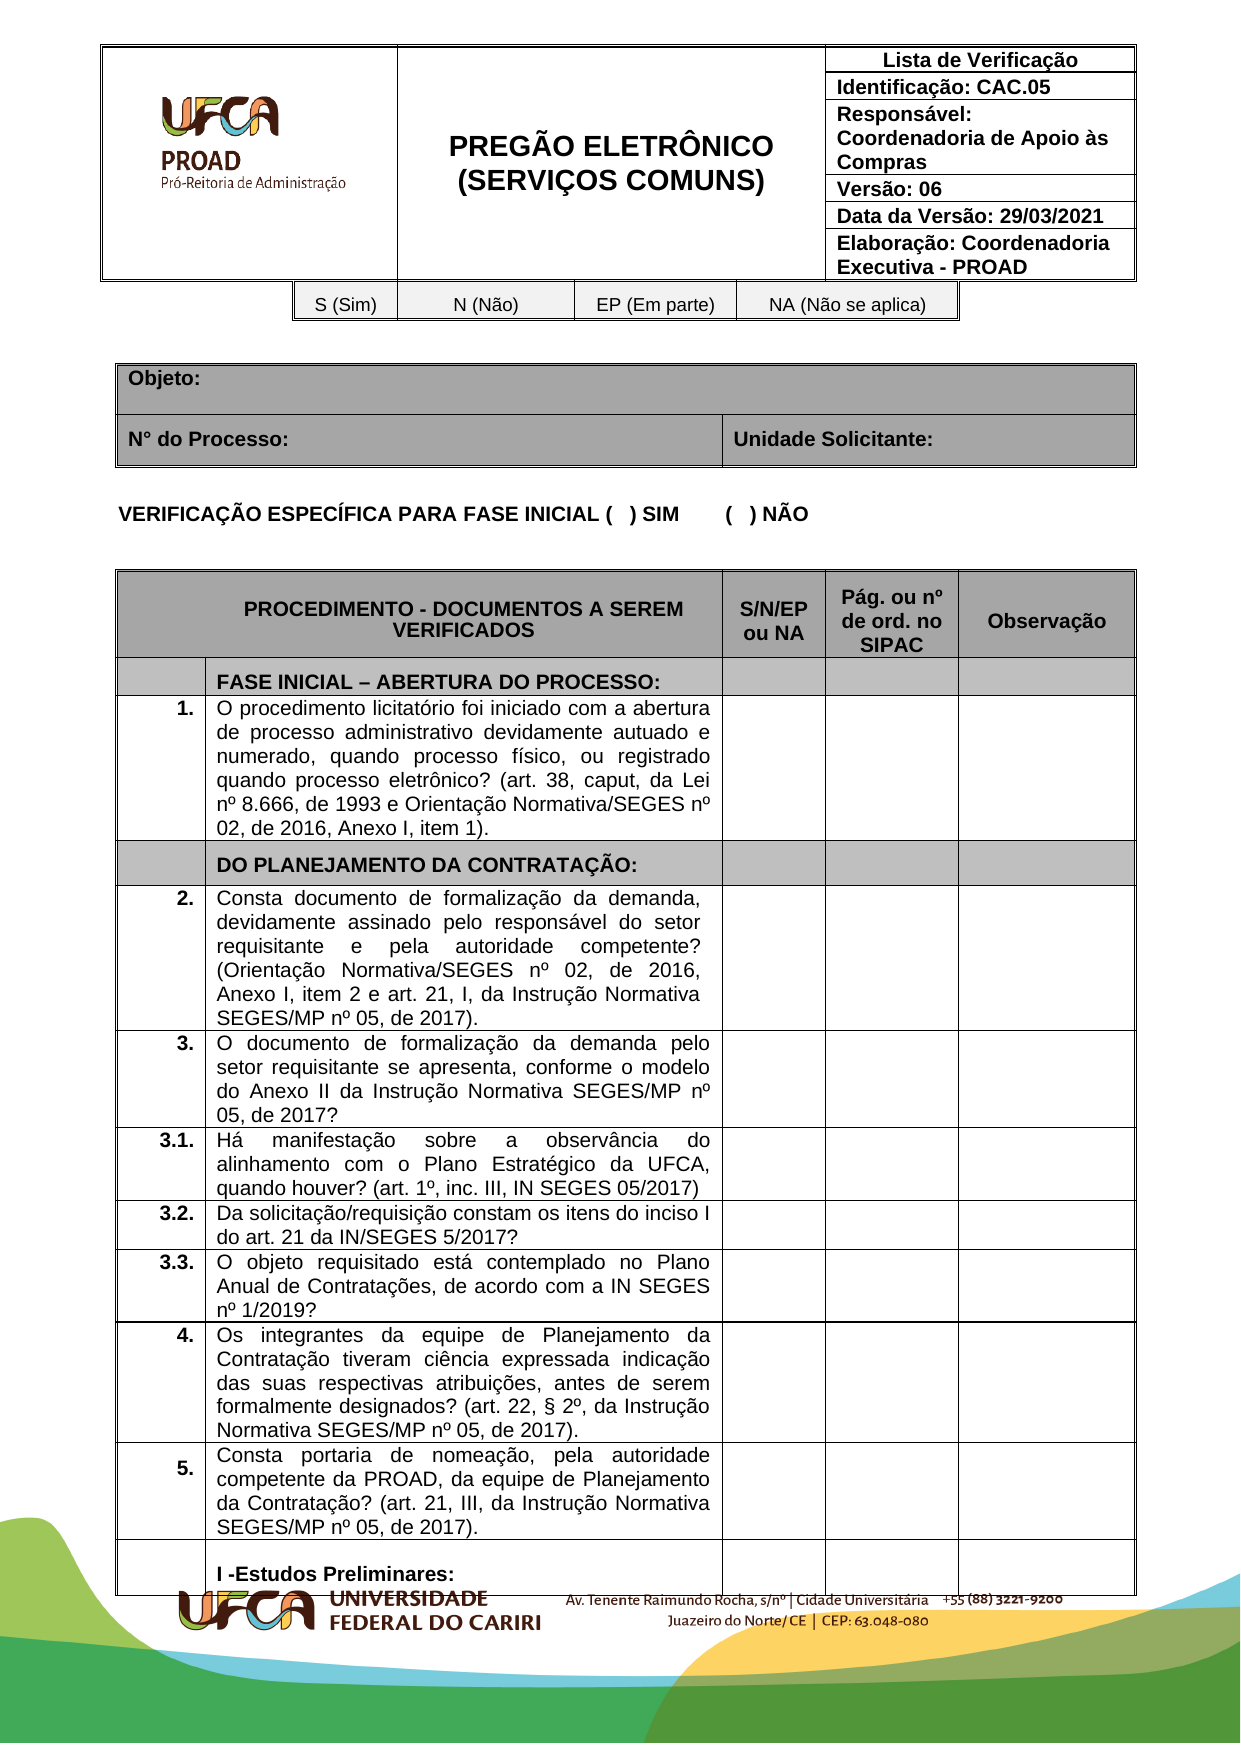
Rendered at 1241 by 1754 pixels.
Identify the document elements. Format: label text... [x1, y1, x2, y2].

table_cell FASE INICIAL – ABERTURA DO PROCESSO: [206, 658, 722, 695]
table_cell 5. [118, 1443, 205, 1507]
table_cell [826, 1250, 958, 1321]
table_cell 3.2. [118, 1201, 205, 1248]
table_cell [826, 1323, 958, 1442]
table_cell [959, 1201, 1134, 1248]
table_cell [826, 1031, 958, 1127]
table_cell [723, 1031, 825, 1127]
subtitle VERIFICAÇÃO ESPECÍFICA PARA FASE INICIAL ( ) SIM ( ) NÃO [118, 502, 1063, 526]
table_cell [118, 658, 205, 695]
table_cell Consta portaria de nomeação, pela autoridade competente da PROAD, da equipe de Planejamento da Contratação? (art. 21, III, da Instrução Normativa SEGES/MP nº 05, de 2017). [206, 1443, 722, 1507]
table_cell N° do Processo: [118, 415, 722, 465]
table_header [118, 572, 205, 657]
table_cell Consta documento de formalização da demanda, devidamente assinado pelo responsável do setor requisitante e pela autoridade competente? (Orientação Normativa/SEGES nº 02, de 2016, Anexo I, item 2 e art. 21, I, da Instrução Normativa SEGES/MP nº 05, de 2017). [206, 886, 722, 1030]
table_cell [826, 1201, 958, 1248]
table_cell [959, 841, 1134, 885]
table_cell [959, 1443, 1134, 1507]
table_cell [959, 658, 1134, 695]
table_cell [723, 1201, 825, 1248]
table_header S/N/EP ou NA [723, 572, 825, 657]
table_cell 3.3. [118, 1250, 205, 1321]
table_cell [959, 1323, 1134, 1442]
table_cell 3. [118, 1031, 205, 1127]
table_header Pág. ou nº de ord. no SIPAC [826, 572, 958, 657]
table_header Objeto: [118, 366, 1134, 414]
table_cell Há manifestação sobre a observância do alinhamento com o Plano Estratégico da UFCA, quando houver? (art. 1º, inc. III, IN SEGES 05/2017) [206, 1128, 722, 1199]
table_cell Os integrantes da equipe de Planejamento da Contratação tiveram ciência expressada indicação das suas respectivas atribuições, antes de serem formalmente designados? (art. 22, § 2º, da Instrução Normativa SEGES/MP nº 05, de 2017). [206, 1323, 722, 1442]
table_cell [723, 841, 825, 885]
table_cell [826, 1128, 958, 1199]
table_cell [723, 1443, 825, 1507]
table_cell [826, 1443, 958, 1507]
table_cell [959, 696, 1134, 840]
table_cell [723, 696, 825, 840]
table_cell DO PLANEJAMENTO DA CONTRATAÇÃO: [206, 841, 722, 885]
table_cell O objeto requisitado está contemplado no Plano Anual de Contratações, de acordo com a IN SEGES nº 1/2019? [206, 1250, 722, 1321]
table_cell 2. [118, 886, 205, 1030]
table_cell [723, 658, 825, 695]
table_cell [723, 886, 825, 1030]
table_cell [826, 696, 958, 840]
table_cell [723, 1323, 825, 1442]
table_cell [723, 1250, 825, 1321]
table_header Observação [959, 572, 1134, 657]
table_cell 1. [118, 696, 205, 840]
table_cell [826, 886, 958, 1030]
table_cell [959, 886, 1134, 1030]
table_cell [118, 841, 205, 885]
table_cell [826, 841, 958, 885]
table_cell [959, 1250, 1134, 1321]
table_cell 4. [118, 1323, 205, 1442]
table_cell [723, 1128, 825, 1199]
table_cell O procedimento licitatório foi iniciado com a abertura de processo administrativo devidamente autuado e numerado, quando processo físico, ou registrado quando processo eletrônico? (art. 38, caput, da Lei nº 8.666, de 1993 e Orientação Normativa/SEGES nº 02, de 2016, Anexo I, item 1). [206, 696, 722, 840]
table_cell [959, 1031, 1134, 1127]
table_header PROCEDIMENTO - DOCUMENTOS A SEREM VERIFICADOS [205, 572, 722, 657]
table_cell [826, 658, 958, 695]
table_cell O documento de formalização da demanda pelo setor requisitante se apresenta, conforme o modelo do Anexo II da Instrução Normativa SEGES/MP nº 05, de 2017? [206, 1031, 722, 1127]
table_cell Unidade Solicitante: [723, 415, 1134, 465]
table_cell [959, 1128, 1134, 1199]
table_cell Da solicitação/requisição constam os itens do inciso I do art. 21 da IN/SEGES 5/2017? [206, 1201, 722, 1248]
table_cell 3.1. [118, 1128, 205, 1199]
